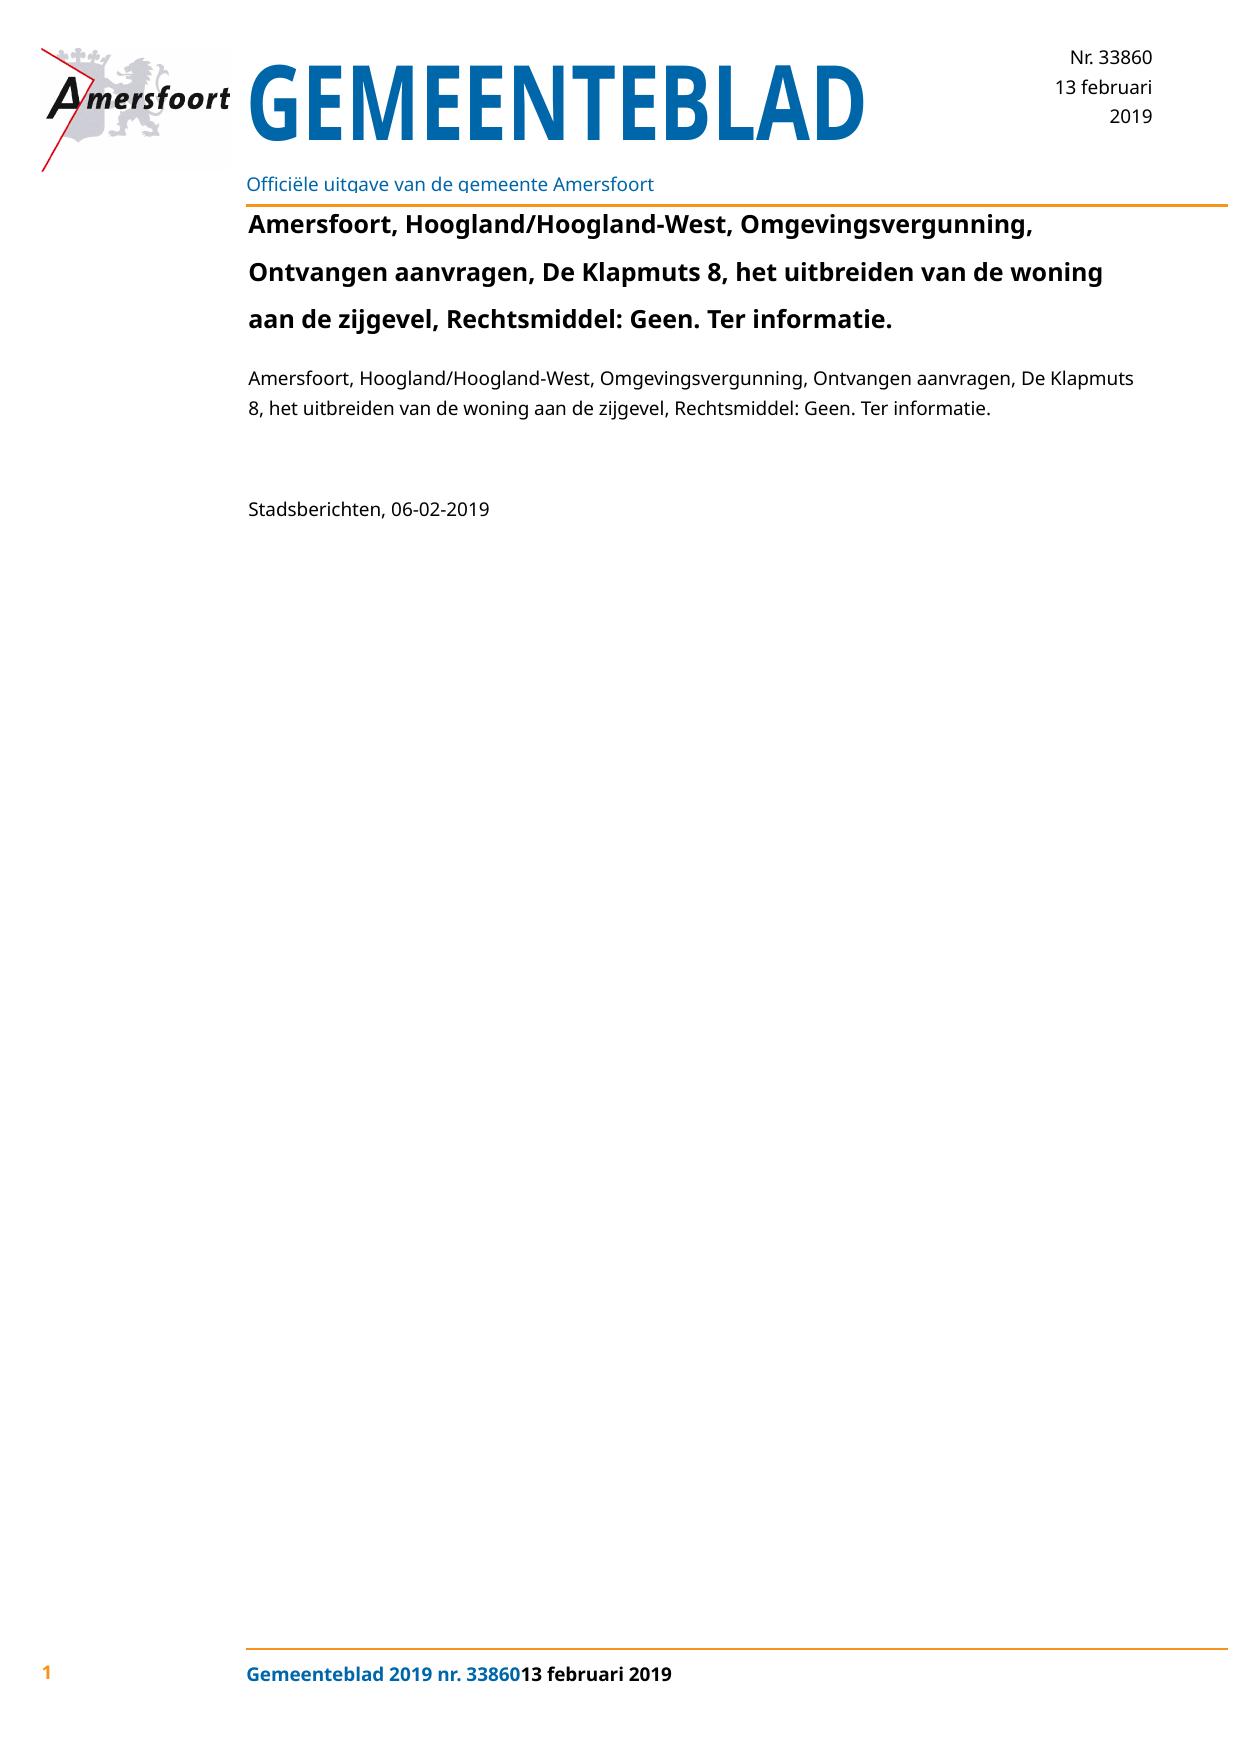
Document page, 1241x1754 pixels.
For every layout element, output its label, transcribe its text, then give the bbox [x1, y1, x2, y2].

text Stadsberichten, 06-02-2019 [248, 496, 1152, 522]
picture [41, 47, 231, 172]
text Amersfoort, Hoogland/Hoogland-West, Omgevingsvergunning, Ontvangen aanvragen, De Klapmuts 8, het uitbreiden van de woning aan de zijgevel, Rechtsmiddel: Geen. Ter informatie. [248, 366, 1152, 421]
text Amersfoort, Hoogland/Hoogland-West, Omgevingsvergunning, Ontvangen aanvragen, De Klapmuts 8, het uitbreiden van de woning aan de zijgevel, Rechtsmiddel: Geen. Ter informatie. [248, 207, 1152, 336]
